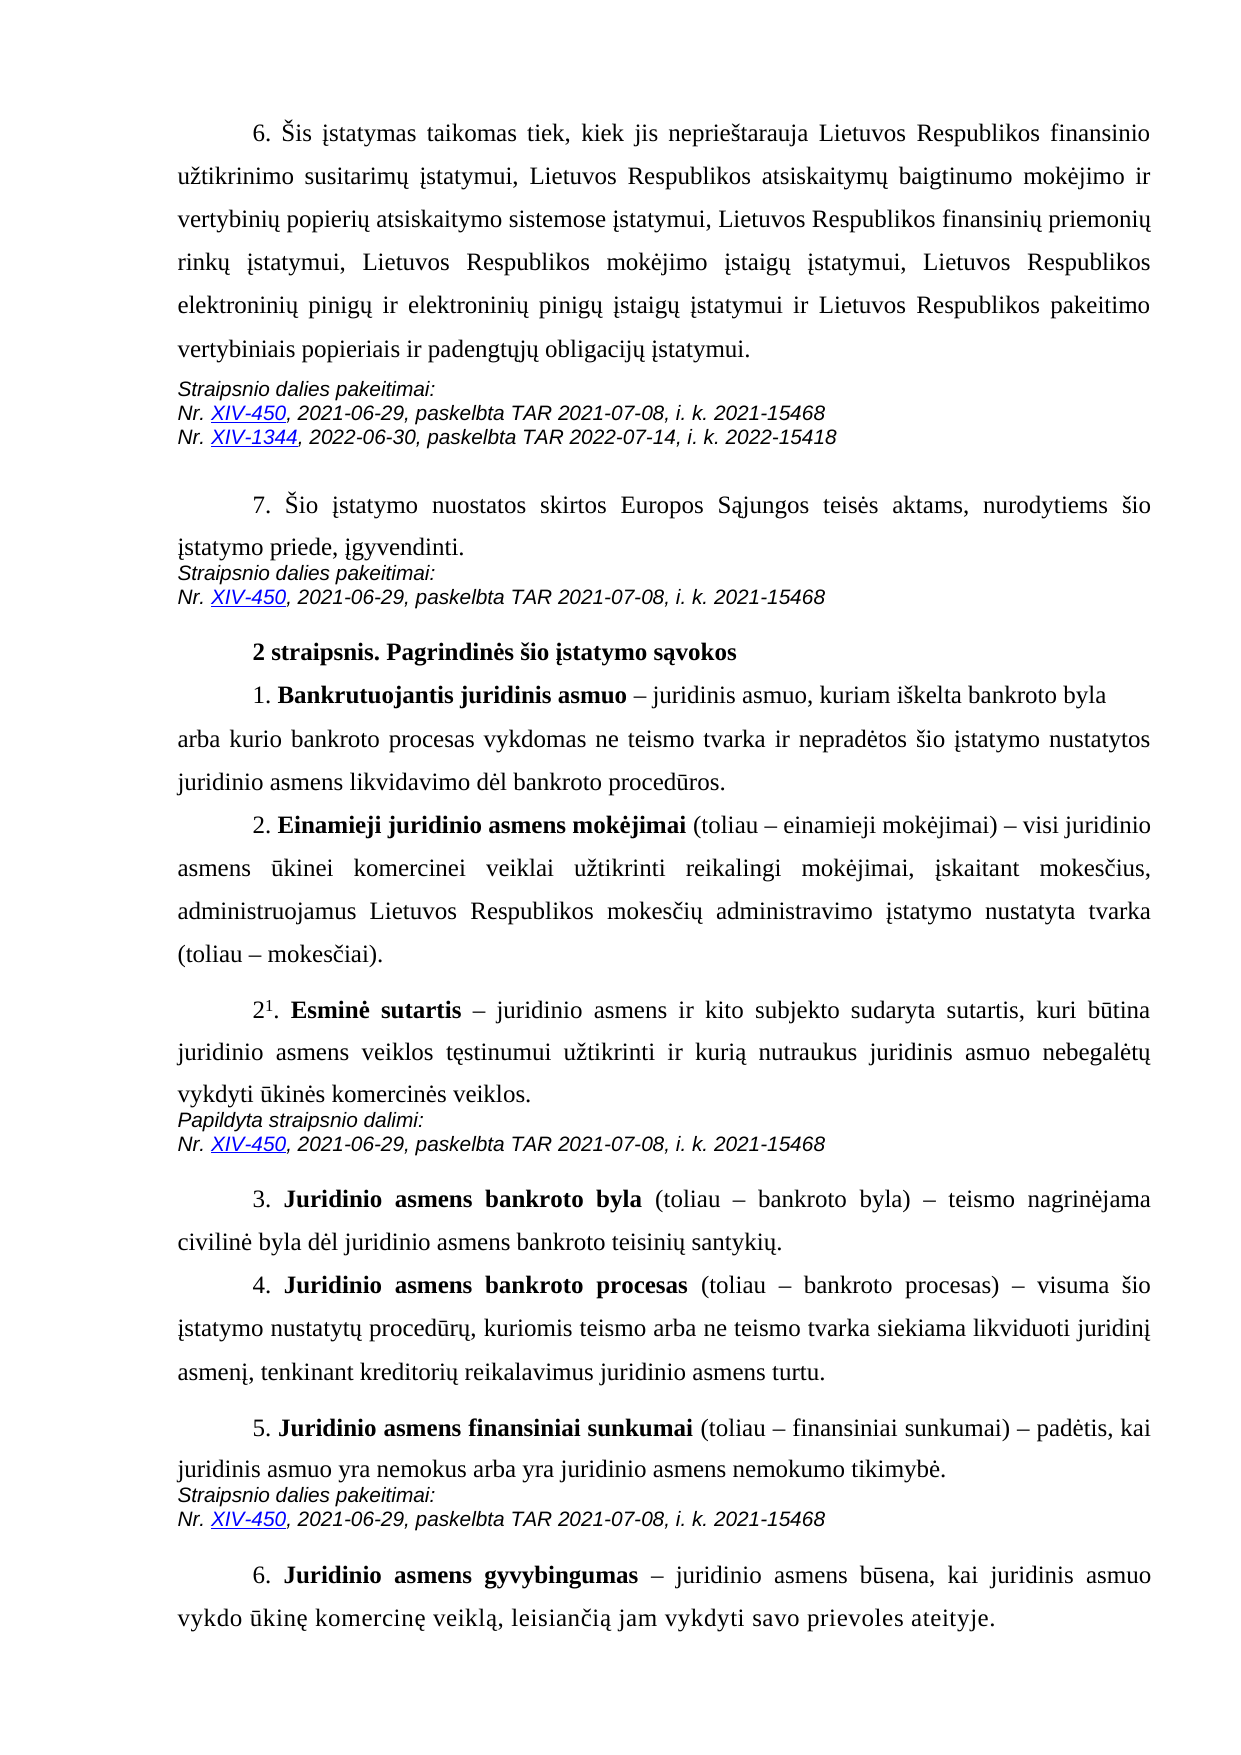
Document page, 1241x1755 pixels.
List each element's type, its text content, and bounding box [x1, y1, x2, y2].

text arba kurio bankroto procesas vykdomas ne teismo tvarka ir nepradėtos šio įstatymo nustatytos juridinio asmens likvidavimo dėl bankroto procedūros. [177, 724, 1152, 796]
text Straipsnio dalies pakeitimai: [177, 1483, 1152, 1507]
text 6. Šis įstatymas taikomas tiek, kiek jis neprieštarauja Lietuvos Respublikos finansinio užtikrinimo susitarimų įstatymui, Lietuvos Respublikos atsiskaitymų baigtinumo mokėjimo ir vertybinių popierių atsiskaitymo sistemose įstatymui, Lietuvos Respublikos finansinių priemonių rinkų įstatymui, Lietuvos Respublikos mokėjimo įstaigų įstatymui, Lietuvos Respublikos elektroninių pinigų ir elektroninių pinigų įstaigų įstatymui ir Lietuvos Respublikos pakeitimo vertybiniais popieriais ir padengtųjų obligacijų įstatymui. [177, 118, 1152, 362]
text Nr. XIV-450, 2021-06-29, paskelbta TAR 2021-07-08, i. k. 2021-15468 [177, 401, 1152, 425]
text Nr. XIV-450, 2021-06-29, paskelbta TAR 2021-07-08, i. k. 2021-15468 [177, 585, 1152, 609]
text Straipsnio dalies pakeitimai: [177, 377, 1152, 401]
text Nr. XIV-1344, 2022-06-30, paskelbta TAR 2022-07-14, i. k. 2022-15418 [177, 425, 1152, 449]
text 2. Einamieji juridinio asmens mokėjimai (toliau – einamieji mokėjimai) – visi juridinio asmens ūkinei komercinei veiklai užtikrinti reikalingi mokėjimai, įskaitant mokesčius, administruojamus Lietuvos Respublikos mokesčių administravimo įstatymo nustatyta tvarka (toliau – mokesčiai). [177, 810, 1152, 968]
text Straipsnio dalies pakeitimai: [177, 561, 1152, 585]
text 3. Juridinio asmens bankroto byla (toliau – bankroto byla) – teismo nagrinėjama civilinė byla dėl juridinio asmens bankroto teisinių santykių. [177, 1184, 1152, 1256]
text 2 straipsnis. Pagrindinės šio įstatymo sąvokos [177, 637, 1152, 666]
text 21. Esminė sutartis – juridinio asmens ir kito subjekto sudaryta sutartis, kuri būtina juridinio asmens veiklos tęstinumui užtikrinti ir kurią nutraukus juridinis asmuo nebegalėtų vykdyti ūkinės komercinės veiklos. [177, 982, 1152, 1107]
text Papildyta straipsnio dalimi: [177, 1107, 1152, 1131]
text Nr. XIV-450, 2021-06-29, paskelbta TAR 2021-07-08, i. k. 2021-15468 [177, 1507, 1152, 1531]
text 5. Juridinio asmens finansiniai sunkumai (toliau – finansiniai sunkumai) – padėtis, kai juridinis asmuo yra nemokus arba yra juridinio asmens nemokumo tikimybė. [177, 1400, 1152, 1483]
text Nr. XIV-450, 2021-06-29, paskelbta TAR 2021-07-08, i. k. 2021-15468 [177, 1131, 1152, 1155]
text 1. Bankrutuojantis juridinis asmuo – juridinis asmuo, kuriam iškelta bankroto byla [177, 681, 1152, 709]
text 4. Juridinio asmens bankroto procesas (toliau – bankroto procesas) – visuma šio įstatymo nustatytų procedūrų, kuriomis teismo arba ne teismo tvarka siekiama likviduoti juridinį asmenį, tenkinant kreditorių reikalavimus juridinio asmens turtu. [177, 1270, 1152, 1385]
text 7. Šio įstatymo nuostatos skirtos Europos Sąjungos teisės aktams, nurodytiems šio įstatymo priede, įgyvendinti. [177, 477, 1152, 561]
text 6. Juridinio asmens gyvybingumas – juridinio asmens būsena, kai juridinis asmuo vykdo ūkinę komercinę veiklą, leisiančią jam vykdyti savo prievoles ateityje. [177, 1560, 1152, 1632]
